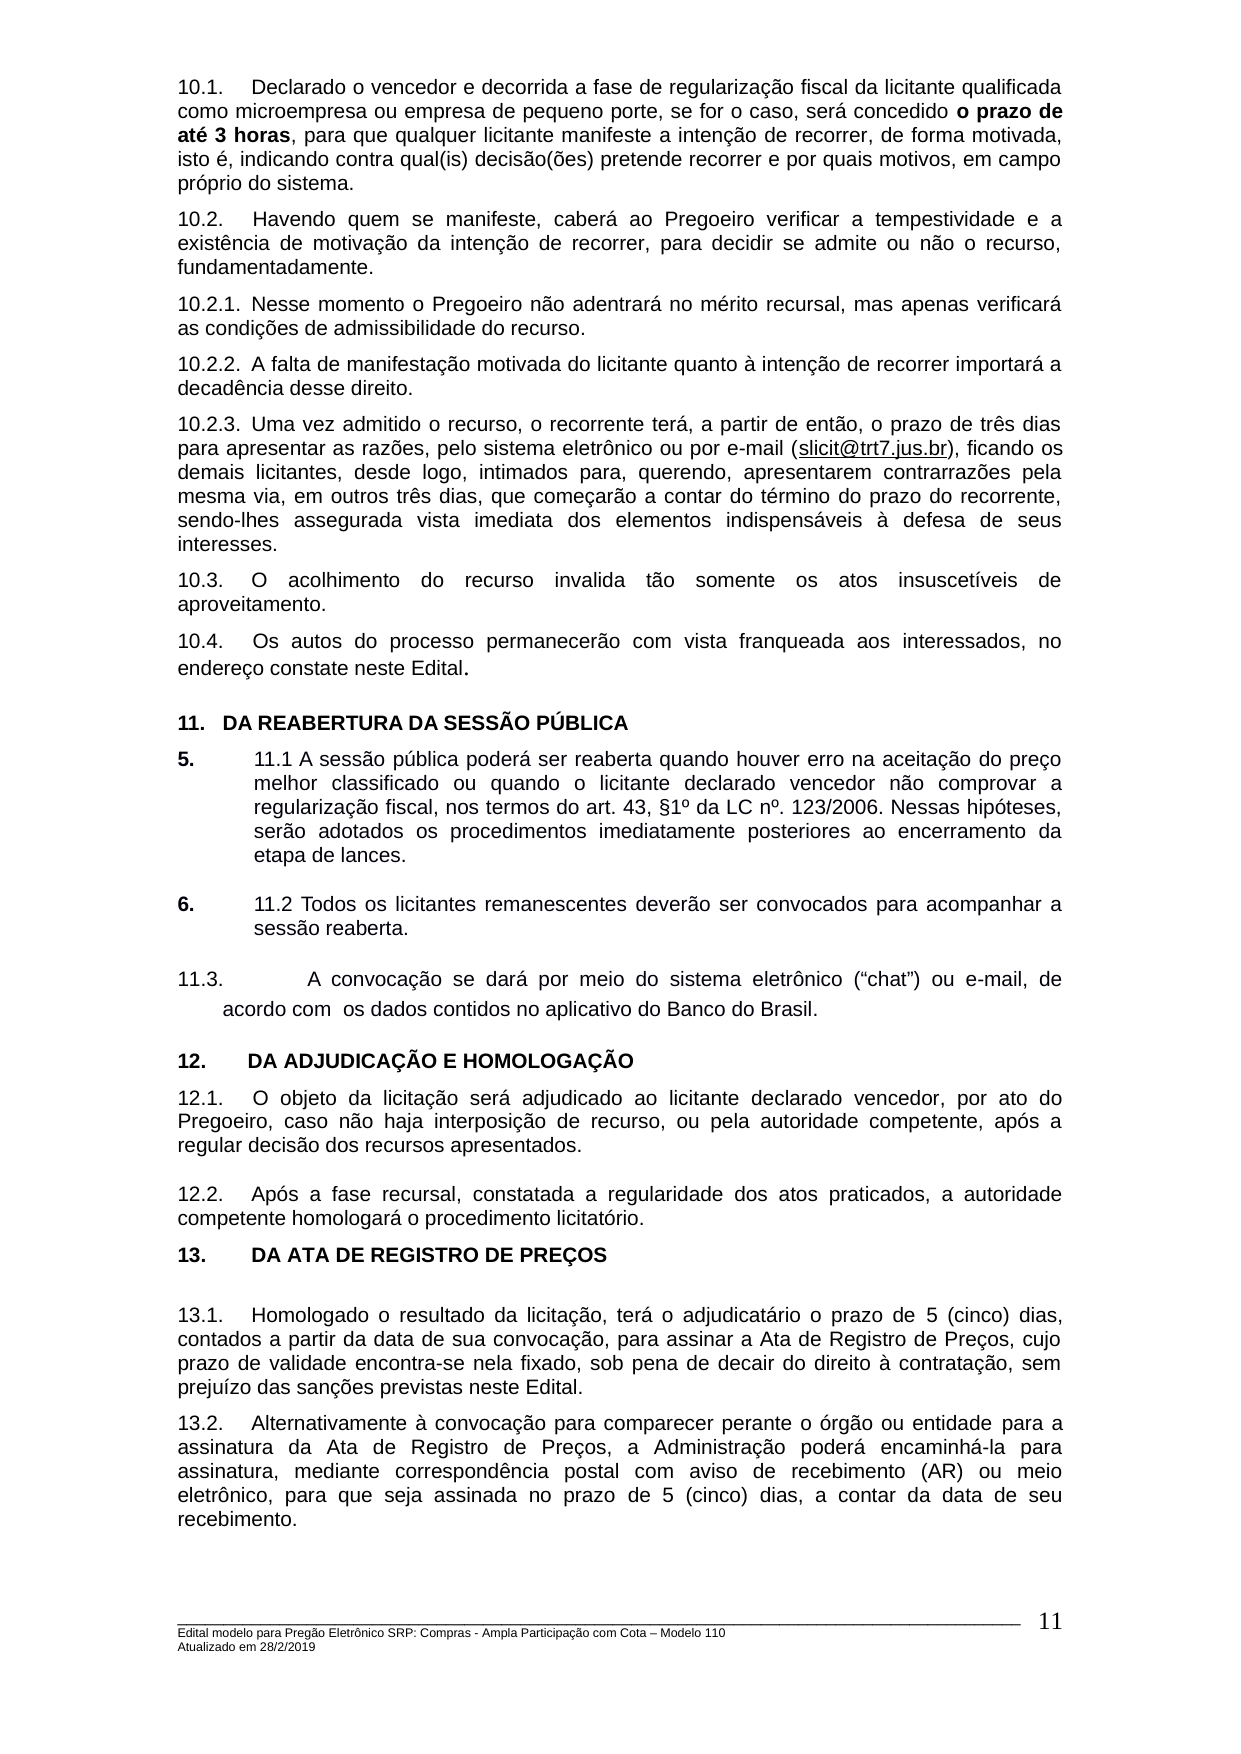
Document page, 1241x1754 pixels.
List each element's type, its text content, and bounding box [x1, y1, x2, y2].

list O objeto da licitação será adjudicado ao licitante declarado vencedor, por ato do Pregoeiro, caso não haja interposição de recurso, ou pela autoridade competente, após a regular decisão dos recursos apresentados. [177, 1085, 1063, 1157]
list O acolhimento do recurso invalida tão somente os atos insuscetíveis de aproveitamento. [177, 568, 1063, 616]
list Uma vez admitido o recurso, o recorrente terá, a partir de então, o prazo de três dias para apresentar as razões, pelo sistema eletrônico ou por e-mail (slicit@trt7.jus.br), ficando os demais licitantes, desde logo, intimados para, querendo, apresentarem contrarrazões pela mesma via, em outros três dias, que começarão a contar do término do prazo do recorrente, sendo-lhes assegurada vista imediata dos elementos indispensáveis à defesa de seus interesses. [177, 412, 1063, 556]
list A falta de manifestação motivada do licitante quanto à intenção de recorrer importará a decadência desse direito. [177, 352, 1063, 400]
subtitle 11.2 Todos os licitantes remanescentes deverão ser convocados para acompanhar a sessão reaberta. [177, 892, 1063, 939]
list Declarado o vencedor e decorrida a fase de regularização fiscal da licitante qualificada como microempresa ou empresa de pequeno porte, se for o caso, será concedido o prazo de até 3 horas, para que qualquer licitante manifeste a intenção de recorrer, de forma motivada, isto é, indicando contra qual(is) decisão(ões) pretende recorrer e por quais motivos, em campo próprio do sistema. [177, 75, 1063, 195]
list Havendo quem se manifeste, caberá ao Pregoeiro verificar a tempestividade e a existência de motivação da intenção de recorrer, para decidir se admite ou não o recurso, fundamentadamente. [177, 207, 1063, 279]
subtitle 11.1 A sessão pública poderá ser reaberta quando houver erro na aceitação do preço melhor classificado ou quando o licitante declarado vencedor não comprovar a regularização fiscal, nos termos do art. 43, §1º da LC nº. 123/2006. Nessas hipóteses, serão adotados os procedimentos imediatamente posteriores ao encerramento da etapa de lances. [177, 747, 1063, 867]
list DA ATA DE REGISTRO DE PREÇOS [177, 1243, 1065, 1267]
list DA REABERTURA DA SESSÃO PÚBLICA [177, 710, 1063, 734]
list Nesse momento o Pregoeiro não adentrará no mérito recursal, mas apenas verificará as condições de admissibilidade do recurso. [177, 291, 1063, 339]
list DA ADJUDICAÇÃO E HOMOLOGAÇÃO [177, 1049, 1063, 1073]
list Alternativamente à convocação para comparecer perante o órgão ou entidade para a assinatura da Ata de Registro de Preços, a Administração poderá encaminhá-la para assinatura, mediante correspondência postal com aviso de recebimento (AR) ou meio eletrônico, para que seja assinada no prazo de 5 (cinco) dias, a contar da data de seu recebimento. [177, 1411, 1063, 1531]
list Homologado o resultado da licitação, terá o adjudicatário o prazo de 5 (cinco) dias, contados a partir da data de sua convocação, para assinar a Ata de Registro de Preços, cujo prazo de validade encontra-se nela fixado, sob pena de decair do direito à contratação, sem prejuízo das sanções previstas neste Edital. [177, 1303, 1063, 1399]
list Os autos do processo permanecerão com vista franqueada aos interessados, no endereço constate neste Edital. [177, 628, 1063, 681]
list A convocação se dará por meio do sistema eletrônico (“chat”) ou e-mail, de acordo com os dados contidos no aplicativo do Banco do Brasil. [177, 964, 1063, 1021]
list Após a fase recursal, constatada a regularidade dos atos praticados, a autoridade competente homologará o procedimento licitatório. [177, 1182, 1063, 1230]
